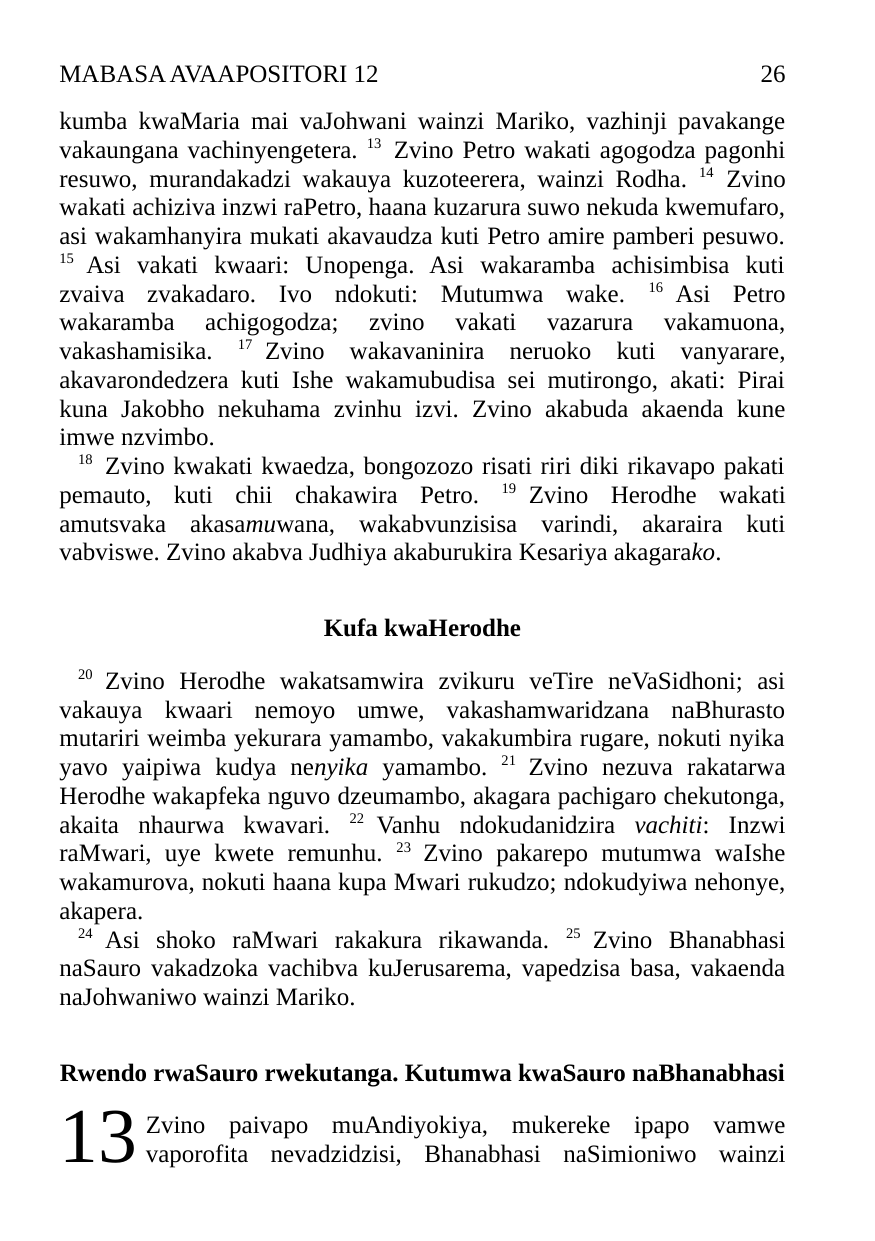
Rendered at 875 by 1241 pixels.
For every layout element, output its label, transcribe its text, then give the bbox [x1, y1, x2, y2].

text 13Zvino paivapo muAndiyokiya, mukereke ipapo vamwe vaporofita nevadzidzisi, Bhanabhasi naSimioniwo wainzi [59, 1111, 786, 1168]
text Kufa kwaHerodhe [59, 613, 786, 642]
text 20 Zvino Herodhe wakatsamwira zvikuru veTire neVaSidhoni; asi vakauya kwaari nemoyo umwe, vakashamwaridzana naBhurasto mutariri weimba yekurara yamambo, vakakumbira rugare, nokuti nyika yavo yaipiwa kudya nenyika yamambo. 21 Zvino nezuva rakatarwa Herodhe wakapfeka nguvo dzeumambo, akagara pachigaro chekutonga, akaita nhaurwa kwavari. 22 Vanhu ndokudanidzira vachiti: Inzwi raMwari, uye kwete remunhu. 23 Zvino pakarepo mutumwa waIshe wakamurova, nokuti haana kupa Mwari rukudzo; ndokudyiwa nehonye, akapera. [59, 666, 786, 925]
text 18 Zvino kwakati kwaedza, bongozozo risati riri diki rikavapo pakati pemauto, kuti chii chakawira Petro. 19 Zvino Herodhe wakati amutsvaka akasamuwana, wakabvunzisisa varindi, akaraira kuti vabviswe. Zvino akabva Judhiya akaburukira Kesariya akagarako. [59, 451, 786, 566]
text 24 Asi shoko raMwari rakakura rikawanda. 25 Zvino Bhanabhasi naSauro vakadzoka vachibva kuJerusarema, vapedzisa basa, vakaenda naJohwaniwo wainzi Mariko. [59, 925, 786, 1011]
text Rwendo rwaSauro rwekutanga. Kutumwa kwaSauro naBhanabhasi [59, 1058, 786, 1087]
text kumba kwaMaria mai vaJohwani wainzi Mariko, vazhinji pavakange vakaungana vachinyengetera. 13 Zvino Petro wakati agogodza pagonhi resuwo, murandakadzi wakauya kuzoteerera, wainzi Rodha. 14 Zvino wakati achiziva inzwi raPetro, haana kuzarura suwo nekuda kwemufaro, asi wakamhanyira mukati akavaudza kuti Petro amire pamberi pesuwo. 15 Asi vakati kwaari: Unopenga. Asi wakaramba achisimbisa kuti zvaiva zvakadaro. Ivo ndokuti: Mutumwa wake. 16 Asi Petro wakaramba achigogodza; zvino vakati vazarura vakamuona, vakashamisika. 17 Zvino wakavaninira neruoko kuti vanyarare, akavarondedzera kuti Ishe wakamubudisa sei mutirongo, akati: Pirai kuna Jakobho nekuhama zvinhu izvi. Zvino akabuda akaenda kune imwe nzvimbo. [59, 106, 786, 451]
